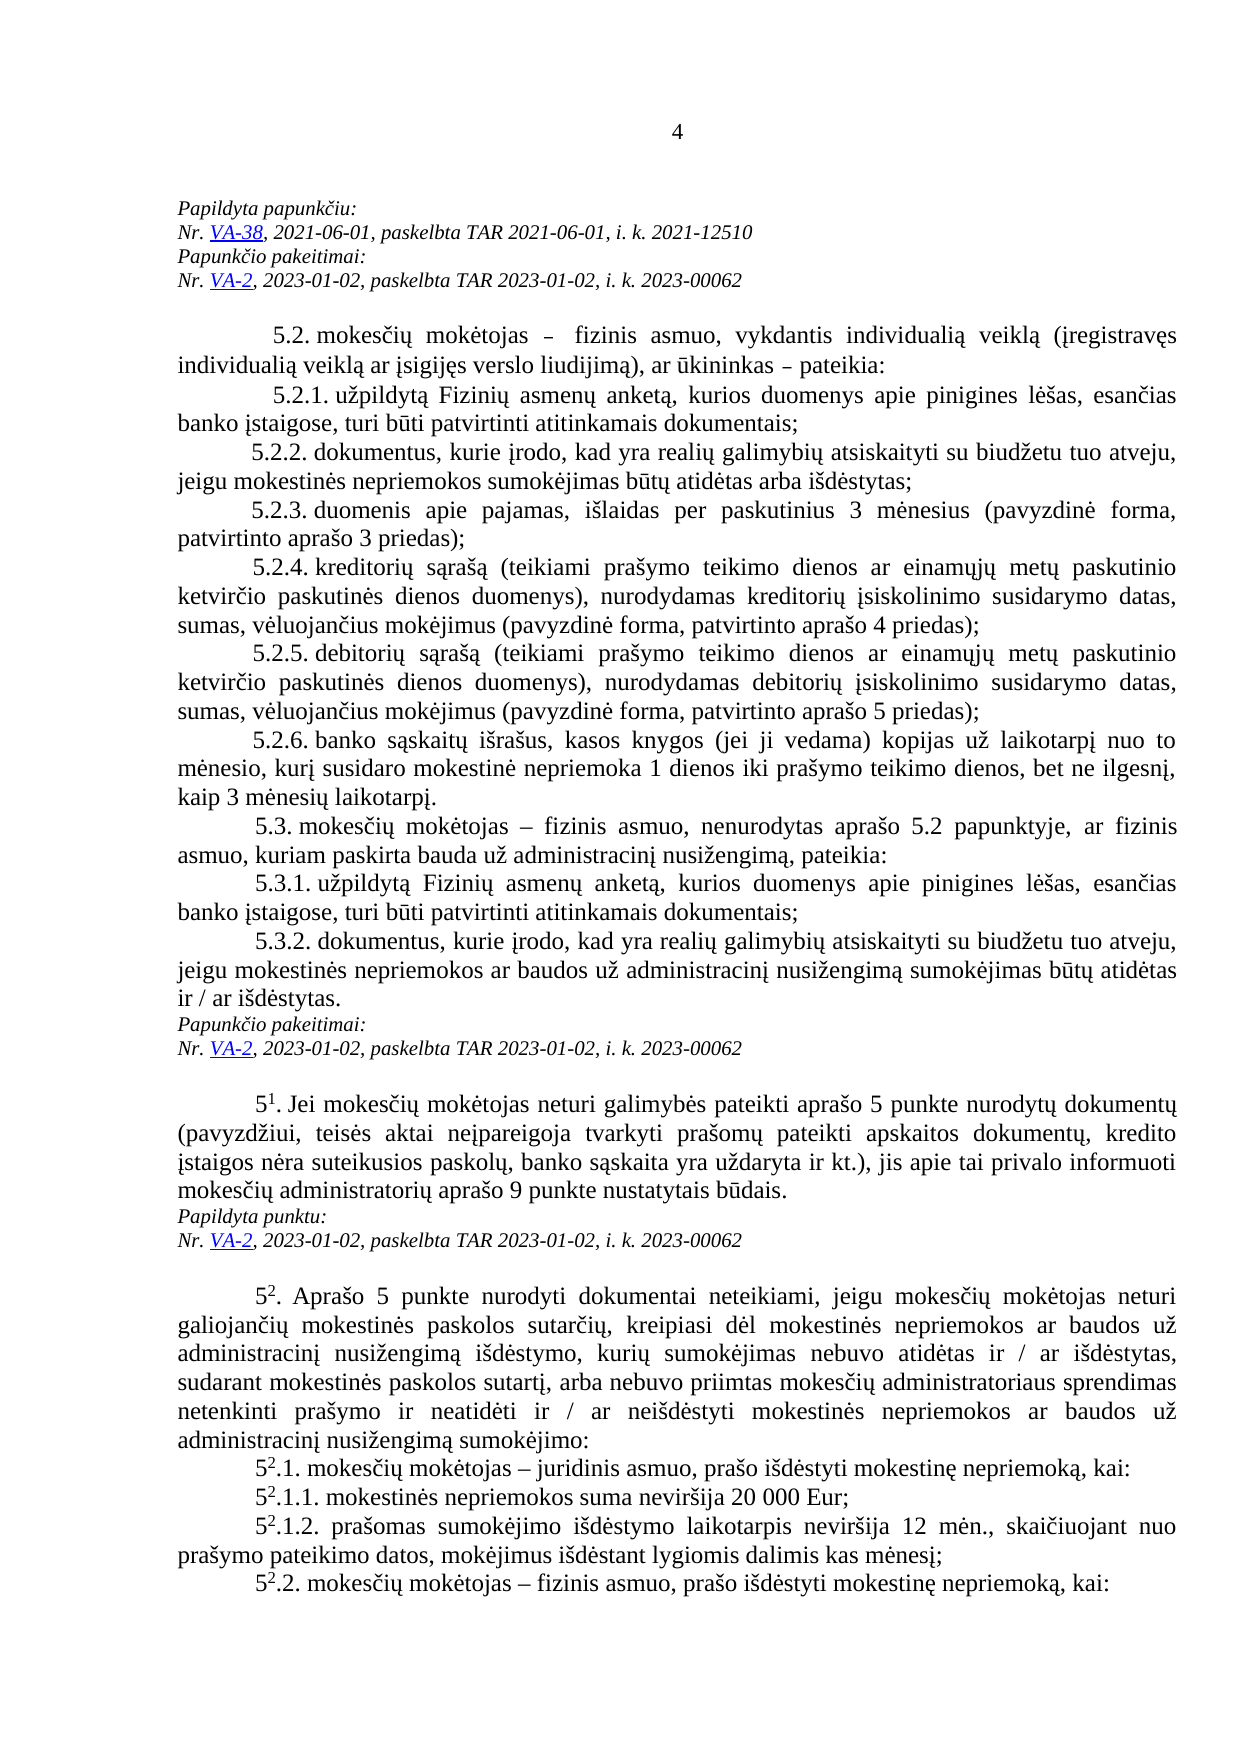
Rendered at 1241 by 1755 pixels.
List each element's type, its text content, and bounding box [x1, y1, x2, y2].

text Nr. VA-2, 2023-01-02, paskelbta TAR 2023-01-02, i. k. 2023-00062 [177, 1036, 1177, 1060]
text 52. Aprašo 5 punkte nurodyti dokumentai neteikiami, jeigu mokesčių mokėtojas neturi galiojančių mokestinės paskolos sutarčių, kreipiasi dėl mokestinės nepriemokos ar baudos už administracinį nusižengimą išdėstymo, kurių sumokėjimas nebuvo atidėtas ir / ar išdėstytas, sudarant mokestinės paskolos sutartį, arba nebuvo priimtas mokesčių administratoriaus sprendimas netenkinti prašymo ir neatidėti ir / ar neišdėstyti mokestinės nepriemokos ar baudos už administracinį nusižengimą sumokėjimo: [177, 1281, 1177, 1453]
text 5.2.1. užpildytą Fizinių asmenų anketą, kurios duomenys apie pinigines lėšas, esančias banko įstaigose, turi būti patvirtinti atitinkamais dokumentais; [177, 380, 1177, 437]
text Papunkčio pakeitimai: [177, 244, 1177, 268]
text Papildyta punktu: [177, 1204, 1177, 1228]
text 5.2.6. banko sąskaitų išrašus, kasos knygos (jei ji vedama) kopijas už laikotarpį nuo to mėnesio, kurį susidaro mokestinė nepriemoka 1 dienos iki prašymo teikimo dienos, bet ne ilgesnį, kaip 3 mėnesių laikotarpį. [177, 725, 1177, 811]
text 52.2. mokesčių mokėtojas – fizinis asmuo, prašo išdėstyti mokestinę nepriemoką, kai: [177, 1568, 1177, 1597]
text Nr. VA-2, 2023-01-02, paskelbta TAR 2023-01-02, i. k. 2023-00062 [177, 268, 1177, 292]
text Nr. VA-38, 2021-06-01, paskelbta TAR 2021-06-01, i. k. 2021-12510 [177, 219, 1177, 244]
text 5.3.2. dokumentus, kurie įrodo, kad yra realių galimybių atsiskaityti su biudžetu tuo atveju, jeigu mokestinės nepriemokos ar baudos už administracinį nusižengimą sumokėjimas būtų atidėtas ir / ar išdėstytas. [177, 926, 1177, 1012]
text 5.2. mokesčių mokėtojas – fizinis asmuo, vykdantis individualią veiklą (įregistravęs individualią veiklą ar įsigijęs verslo liudijimą), ar ūkininkas – pateikia: [177, 321, 1177, 380]
text 5.2.5. debitorių sąrašą (teikiami prašymo teikimo dienos ar einamųjų metų paskutinio ketvirčio paskutinės dienos duomenys), nurodydamas debitorių įsiskolinimo susidarymo datas, sumas, vėluojančius mokėjimus (pavyzdinė forma, patvirtinto aprašo 5 priedas); [177, 638, 1177, 725]
text 5.2.2. dokumentus, kurie įrodo, kad yra realių galimybių atsiskaityti su biudžetu tuo atveju, jeigu mokestinės nepriemokos sumokėjimas būtų atidėtas arba išdėstytas; [177, 437, 1177, 495]
text 5.3. mokesčių mokėtojas – fizinis asmuo, nenurodytas aprašo 5.2 papunktyje, ar fizinis asmuo, kuriam paskirta bauda už administracinį nusižengimą, pateikia: [177, 811, 1177, 868]
text 52.1.1. mokestinės nepriemokos suma neviršija 20 000 Eur; [177, 1482, 1177, 1511]
text 5.2.3. duomenis apie pajamas, išlaidas per paskutinius 3 mėnesius (pavyzdinė forma, patvirtinto aprašo 3 priedas); [177, 495, 1177, 552]
text 51. Jei mokesčių mokėtojas neturi galimybės pateikti aprašo 5 punkte nurodytų dokumentų (pavyzdžiui, teisės aktai neįpareigoja tvarkyti prašomų pateikti apskaitos dokumentų, kredito įstaigos nėra suteikusios paskolų, banko sąskaita yra uždaryta ir kt.), jis apie tai privalo informuoti mokesčių administratorių aprašo 9 punkte nustatytais būdais. [177, 1089, 1177, 1204]
text Nr. VA-2, 2023-01-02, paskelbta TAR 2023-01-02, i. k. 2023-00062 [177, 1228, 1177, 1252]
text 52.1. mokesčių mokėtojas – juridinis asmuo, prašo išdėstyti mokestinę nepriemoką, kai: [177, 1453, 1177, 1482]
text 52.1.2. prašomas sumokėjimo išdėstymo laikotarpis neviršija 12 mėn., skaičiuojant nuo prašymo pateikimo datos, mokėjimus išdėstant lygiomis dalimis kas mėnesį; [177, 1511, 1177, 1568]
text Papildyta papunkčiu: [177, 196, 1177, 219]
text 5.2.4. kreditorių sąrašą (teikiami prašymo teikimo dienos ar einamųjų metų paskutinio ketvirčio paskutinės dienos duomenys), nurodydamas kreditorių įsiskolinimo susidarymo datas, sumas, vėluojančius mokėjimus (pavyzdinė forma, patvirtinto aprašo 4 priedas); [177, 552, 1177, 638]
text 5.3.1. užpildytą Fizinių asmenų anketą, kurios duomenys apie pinigines lėšas, esančias banko įstaigose, turi būti patvirtinti atitinkamais dokumentais; [177, 868, 1177, 926]
text Papunkčio pakeitimai: [177, 1012, 1177, 1036]
